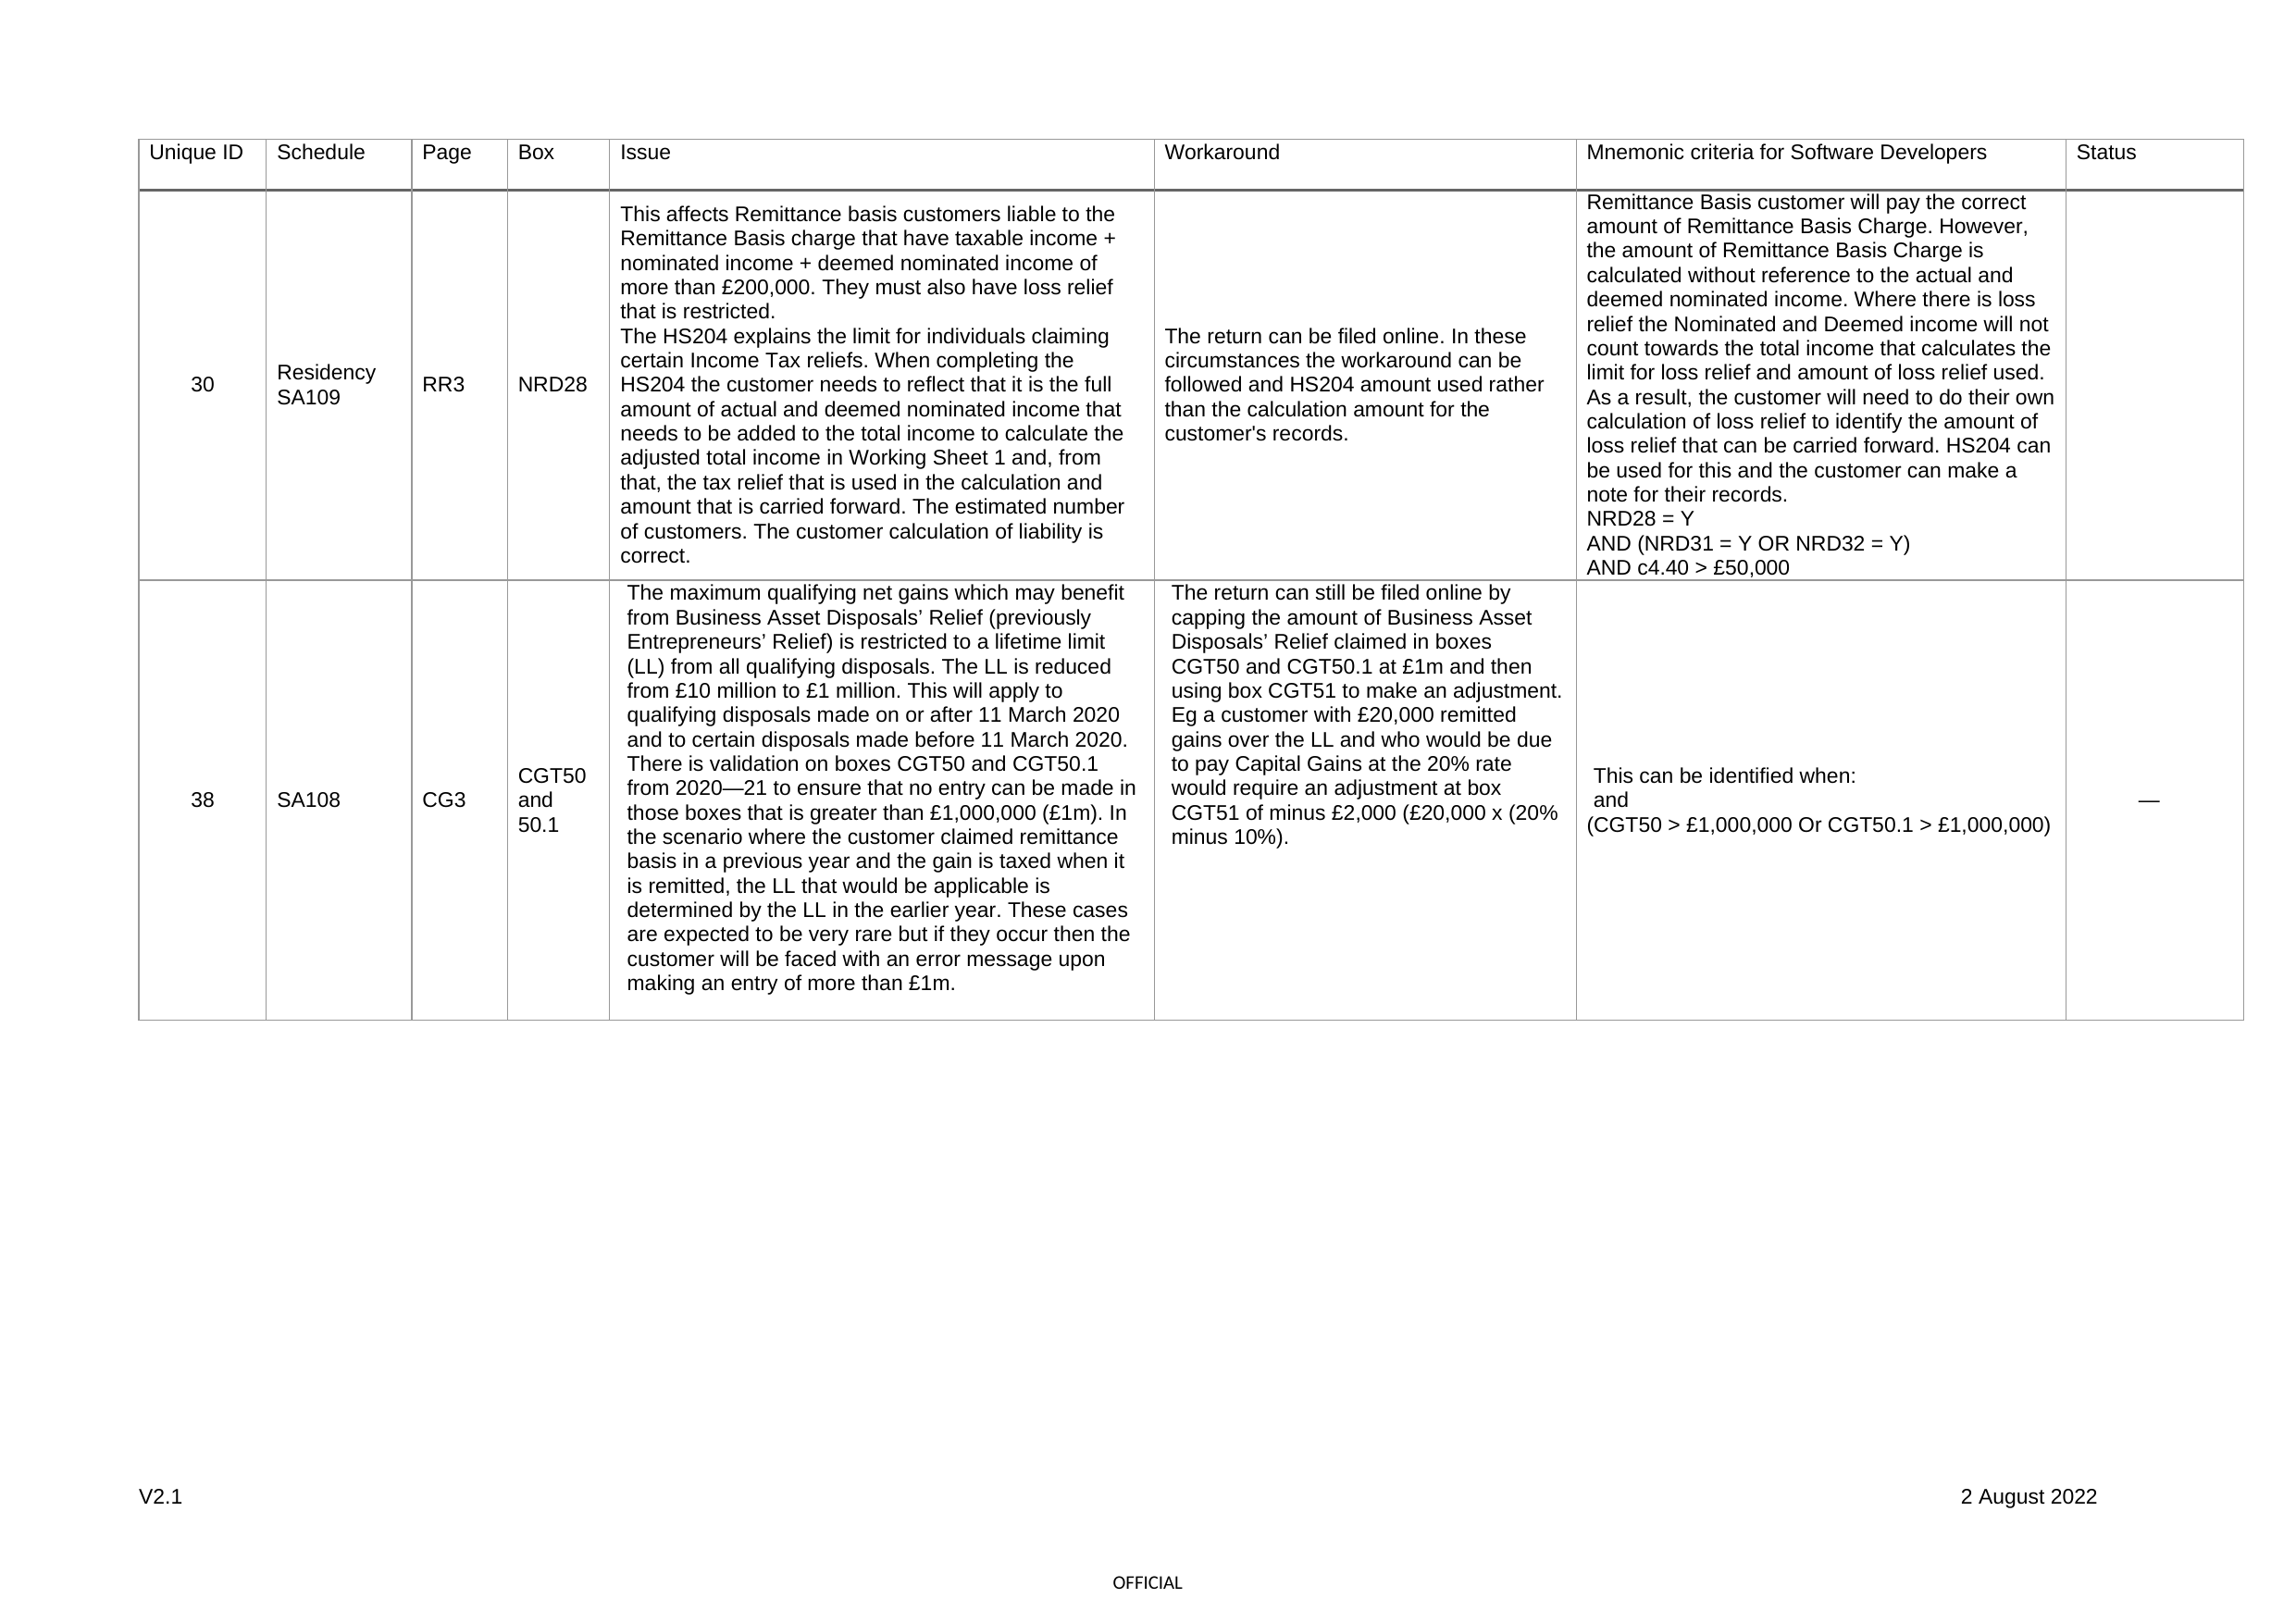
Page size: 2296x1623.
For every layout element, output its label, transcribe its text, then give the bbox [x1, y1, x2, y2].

table_cell RR3 [413, 192, 507, 579]
table_header Schedule [267, 140, 411, 189]
table_header Box [508, 140, 609, 189]
table_header Workaround [1155, 140, 1576, 189]
table_header Page [413, 140, 507, 189]
table_header Status [2066, 140, 2243, 189]
table_cell CGT50 and 50.1 [508, 581, 609, 1020]
table_header Unique ID [140, 140, 266, 189]
table_cell The maximum qualifying net gains which may benefit from Business Asset Disposals’ Relief (previously Entrepreneurs’ Relief) is restricted to a lifetime limit (LL) from all qualifying disposals. The LL is reduced from £10 million to £1 million. This will apply to qualifying disposals made on or after 11 March 2020 and to certain disposals made before 11 March 2020. There is validation on boxes CGT50 and CGT50.1 from 2020—21 to ensure that no entry can be made in those boxes that is greater than £1,000,000 (£1m). In the scenario where the customer claimed remittance basis in a previous year and the gain is taxed when it is remitted, the LL that would be applicable is determined by the LL in the earlier year. These cases are expected to be very rare but if they occur then the customer will be faced with an error message upon making an entry of more than £1m. [610, 581, 1154, 1020]
table_cell The return can still be filed online by capping the amount of Business Asset Disposals’ Relief claimed in boxes CGT50 and CGT50.1 at £1m and then using box CGT51 to make an adjustment. Eg a customer with £20,000 remitted gains over the LL and who would be due to pay Capital Gains at the 20% rate would require an adjustment at box CGT51 of minus £2,000 (£20,000 x (20% minus 10%). [1155, 581, 1576, 1020]
table_header Mnemonic criteria for Software Developers [1577, 140, 2066, 189]
table_cell Remittance Basis customer will pay the correct amount of Remittance Basis Charge. However, the amount of Remittance Basis Charge is calculated without reference to the actual and deemed nominated income. Where there is loss relief the Nominated and Deemed income will not count towards the total income that calculates the limit for loss relief and amount of loss relief used. As a result, the customer will need to do their own calculation of loss relief to identify the amount of loss relief that can be carried forward. HS204 can be used for this and the customer can make a note for their records. NRD28 = Y AND (NRD31 = Y OR NRD32 = Y) AND c4.40 > £50,000 [1577, 192, 2066, 579]
table_cell SA108 [267, 581, 411, 1020]
table_cell CG3 [413, 581, 507, 1020]
table_cell This can be identified when: and (CGT50 > £1,000,000 Or CGT50.1 > £1,000,000) [1577, 581, 2066, 1020]
table_cell 30 [140, 192, 266, 579]
table_cell NRD28 [508, 192, 609, 579]
table_cell This affects Remittance basis customers liable to the Remittance Basis charge that have taxable income + nominated income + deemed nominated income of more than £200,000. They must also have loss relief that is restricted. The HS204 explains the limit for individuals claiming certain Income Tax reliefs. When completing the HS204 the customer needs to reflect that it is the full amount of actual and deemed nominated income that needs to be added to the total income to calculate the adjusted total income in Working Sheet 1 and, from that, the tax relief that is used in the calculation and amount that is carried forward. The estimated number of customers. The customer calculation of liability is correct. [610, 192, 1154, 579]
table_cell — [2066, 581, 2243, 1020]
table_cell [2066, 192, 2243, 579]
table_cell 38 [140, 581, 266, 1020]
table_cell The return can be filed online. In these circumstances the workaround can be followed and HS204 amount used rather than the calculation amount for the customer's records. [1155, 192, 1576, 579]
table_header Issue [610, 140, 1154, 189]
table_cell Residency SA109 [267, 192, 411, 579]
